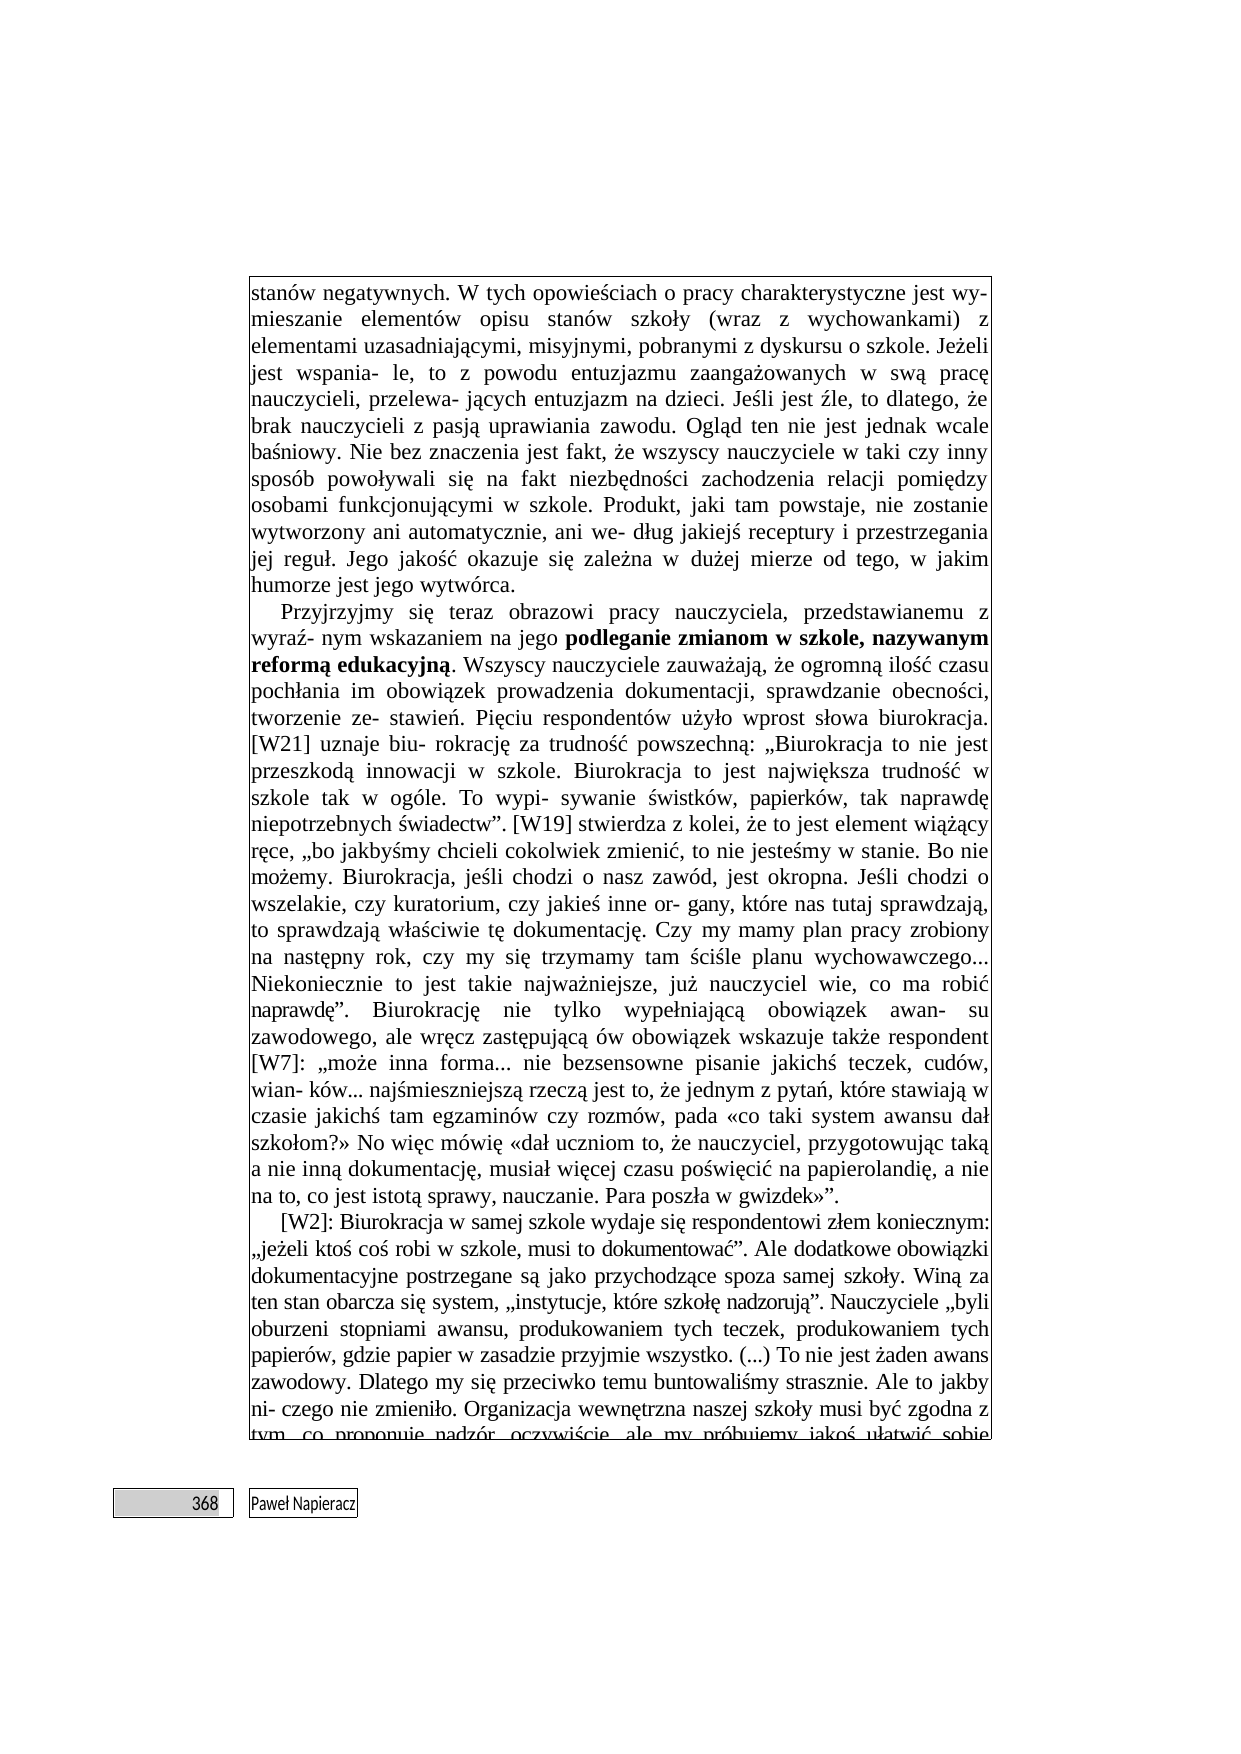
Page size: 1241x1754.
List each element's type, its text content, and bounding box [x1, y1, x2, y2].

text „jeżeli ktoś coś robi w szkole, musi to dokumentować”. Ale dodatkowe obowiązki dokumentacyjne postrzegane są jako przychodzące spoza samej szkoły. Winą za ten stan obarcza się system, „instytucje, które szkołę nadzorują”. Nauczyciele „byli oburzeni stopniami awansu, produkowaniem tych teczek, produkowaniem tych papierów, gdzie papier w zasadzie przyjmie wszystko. (...) To nie jest żaden awans zawodowy. Dlatego my się przeciwko temu buntowaliśmy strasznie. Ale to jakby ni- czego nie zmieniło. Organizacja wewnętrzna naszej szkoły musi być zgodna z tym, co proponuje nadzór, oczywiście, ale my próbujemy jakoś ułatwić sobie pracę. Ale ułatwienie pracy czasem też wiąże się z problemami, z biurokracją”. [251, 1235, 989, 1439]
text [W2]: Biurokracja w samej szkole wydaje się respondentowi złem koniecznym: [280, 1209, 991, 1235]
text Przyjrzyjmy się teraz obrazowi pracy nauczyciela, przedstawianemu z wyraź- nym wskazaniem na jego podleganie zmianom w szkole, nazywanym reformą edukacyjną. Wszyscy nauczyciele zauważają, że ogromną ilość czasu pochłania im obowiązek prowadzenia dokumentacji, sprawdzanie obecności, tworzenie ze- stawień. Pięciu respondentów użyło wprost słowa biurokracja. [W21] uznaje biu- rokrację za trudność powszechną: „Biurokracja to nie jest przeszkodą innowacji w szkole. Biurokracja to jest największa trudność w szkole tak w ogóle. To wypi- sywanie świstków, papierków, tak naprawdę niepotrzebnych świadectw”. [W19] stwierdza z kolei, że to jest element wiążący ręce, „bo jakbyśmy chcieli cokolwiek zmienić, to nie jesteśmy w stanie. Bo nie możemy. Biurokracja, jeśli chodzi o nasz zawód, jest okropna. Jeśli chodzi o wszelakie, czy kuratorium, czy jakieś inne or- gany, które nas tutaj sprawdzają, to sprawdzają właściwie tę dokumentację. Czy my mamy plan pracy zrobiony na następny rok, czy my się trzymamy tam ściśle planu wychowawczego... Niekoniecznie to jest takie najważniejsze, już nauczyciel wie, co ma robić naprawdę”. Biurokrację nie tylko wypełniającą obowiązek awan- su zawodowego, ale wręcz zastępującą ów obowiązek wskazuje także respondent [W7]: „może inna forma... nie bezsensowne pisanie jakichś teczek, cudów, wian- ków... najśmieszniejszą rzeczą jest to, że jednym z pytań, które stawiają w czasie jakichś tam egzaminów czy rozmów, pada «co taki system awansu dał szkołom?» No więc mówię «dał uczniom to, że nauczyciel, przygotowując taką a nie inną dokumentację, musiał więcej czasu poświęcić na papierolandię, a nie na to, co jest istotą sprawy, nauczanie. Para poszła w gwizdek»”. [251, 598, 989, 1208]
text 368 [115, 1490, 233, 1516]
text Paweł Napieracz [251, 1490, 357, 1516]
text stanów negatywnych. W tych opowieściach o pracy charakterystyczne jest wy- mieszanie elementów opisu stanów szkoły (wraz z wychowankami) z elementami uzasadniającymi, misyjnymi, pobranymi z dyskursu o szkole. Jeżeli jest wspania- le, to z powodu entuzjazmu zaangażowanych w swą pracę nauczycieli, przelewa- jących entuzjazm na dzieci. Jeśli jest źle, to dlatego, że brak nauczycieli z pasją uprawiania zawodu. Ogląd ten nie jest jednak wcale baśniowy. Nie bez znaczenia jest fakt, że wszyscy nauczyciele w taki czy inny sposób powoływali się na fakt niezbędności zachodzenia relacji pomiędzy osobami funkcjonującymi w szkole. Produkt, jaki tam powstaje, nie zostanie wytworzony ani automatycznie, ani we- dług jakiejś receptury i przestrzegania jej reguł. Jego jakość okazuje się zależna w dużej mierze od tego, w jakim humorze jest jego wytwórca. [251, 279, 989, 597]
